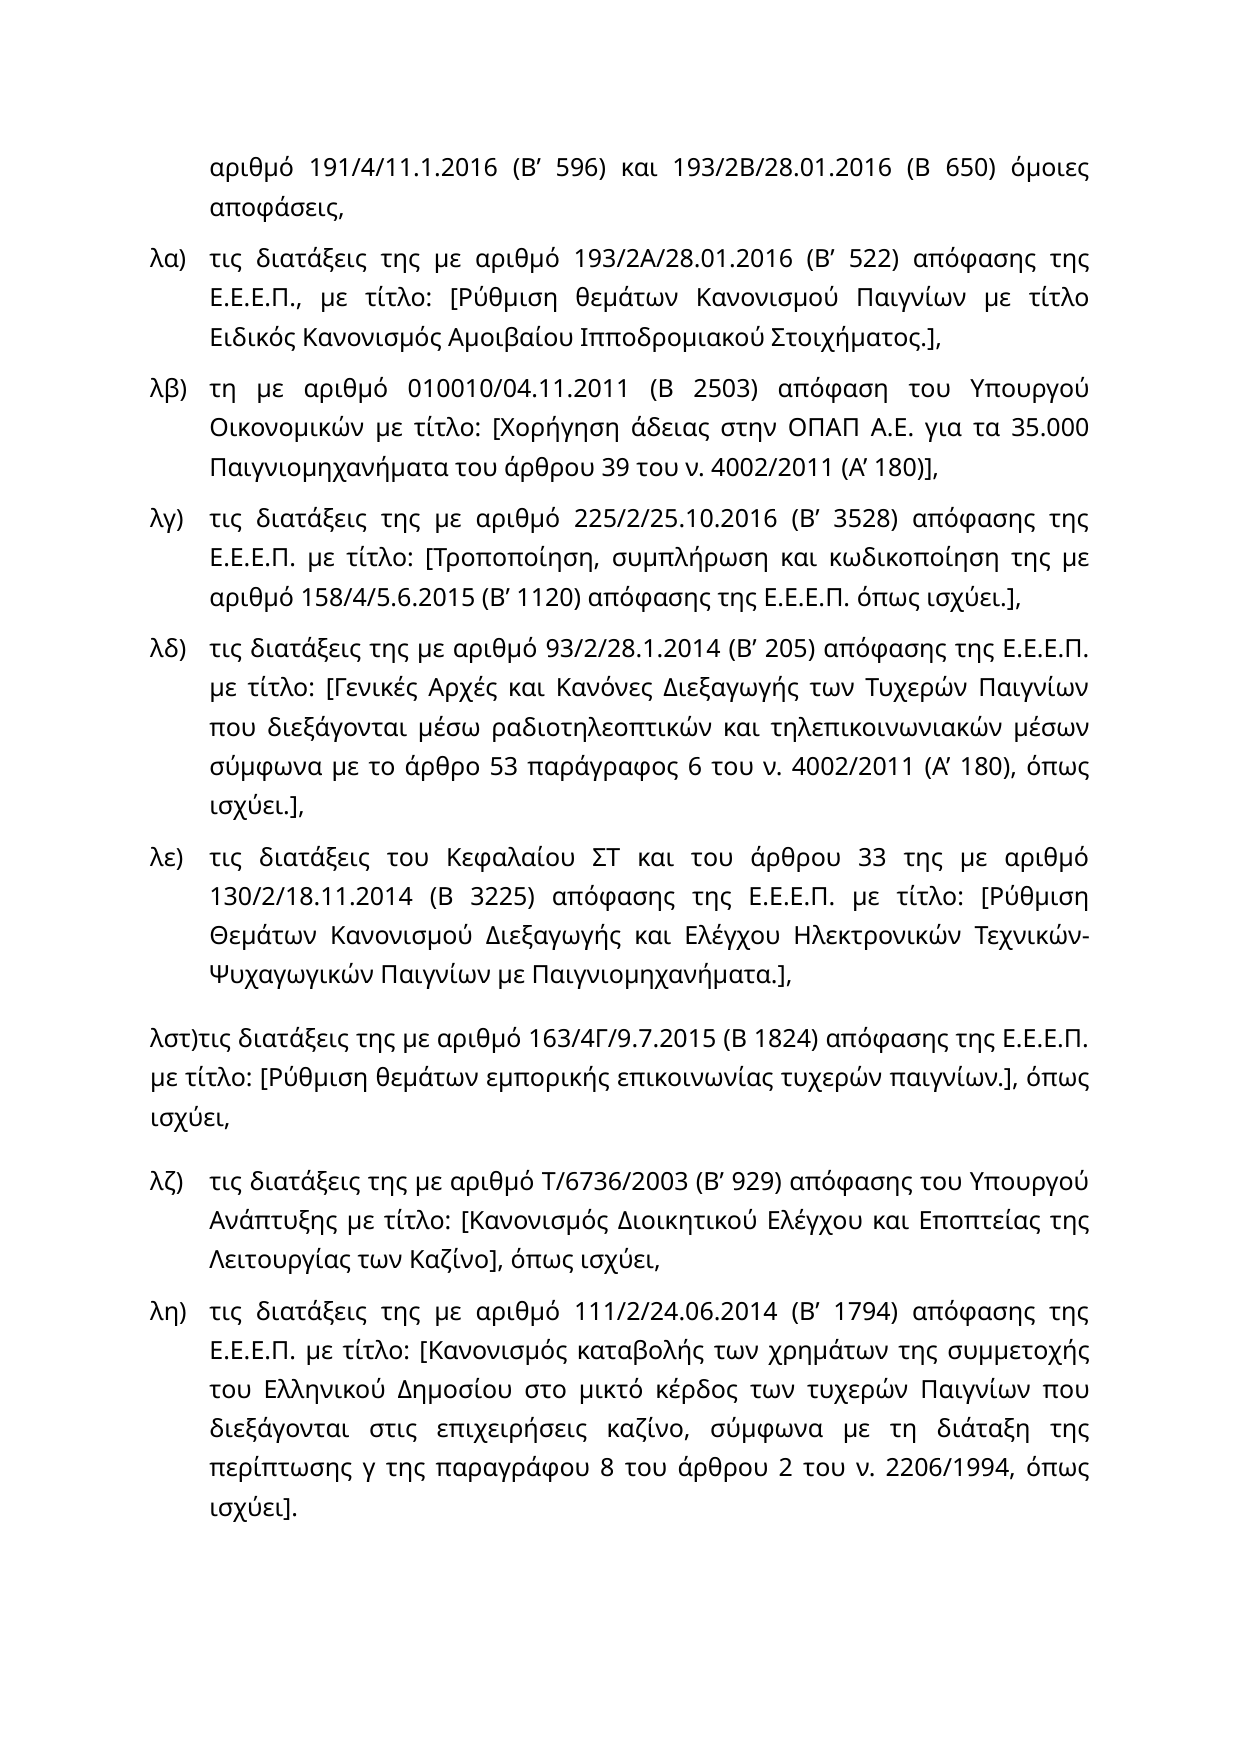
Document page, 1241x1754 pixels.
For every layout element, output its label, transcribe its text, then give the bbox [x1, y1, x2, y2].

list λα) τις διατάξεις της με αριθμό 193/2Α/28.01.2016 (Β’ 522) απόφασης της Ε.Ε.Ε.Π., με τίτλο: [Ρύθμιση θεμάτων Κανονισμού Παιγνίων με τίτλο Ειδικός Κανονισμός Αμοιβαίου Ιπποδρομιακού Στοιχήματος.], [150, 241, 1090, 353]
list λζ) τις διατάξεις της με αριθμό Τ/6736/2003 (Β’ 929) απόφασης του Υπουργού Ανάπτυξης με τίτλο: [Κανονισμός Διοικητικού Ελέγχου και Εποπτείας της Λειτουργίας των Καζίνο], όπως ισχύει, [150, 1163, 1090, 1276]
text λστ)τις διατάξεις της με αριθμό 163/4Γ/9.7.2015 (Β 1824) απόφασης της Ε.Ε.Ε.Π. με τίτλο: [Ρύθμιση θεμάτων εμπορικής επικοινωνίας τυχερών παιγνίων.], όπως ισχύει, [150, 1021, 1090, 1133]
list λε) τις διατάξεις του Κεφαλαίου ΣΤ και του άρθρου 33 της με αριθμό 130/2/18.11.2014 (Β 3225) απόφασης της Ε.Ε.Ε.Π. με τίτλο: [Ρύθμιση Θεμάτων Κανονισμού Διεξαγωγής και Ελέγχου Ηλεκτρονικών Τεχνικών-Ψυχαγωγικών Παιγνίων με Παιγνιομηχανήματα.], [150, 839, 1090, 991]
list λη) τις διατάξεις της με αριθμό 111/2/24.06.2014 (Β’ 1794) απόφασης της Ε.Ε.Ε.Π. με τίτλο: [Κανονισμός καταβολής των χρημάτων της συμμετοχής του Ελληνικού Δημοσίου στο μικτό κέρδος των τυχερών Παιγνίων που διεξάγονται στις επιχειρήσεις καζίνο, σύμφωνα με τη διάταξη της περίπτωσης γ της παραγράφου 8 του άρθρου 2 του ν. 2206/1994, όπως ισχύει]. [150, 1293, 1090, 1523]
list αριθμό 191/4/11.1.2016 (Β’ 596) και 193/2Β/28.01.2016 (Β 650) όμοιες αποφάσεις, [150, 150, 1090, 223]
list λγ) τις διατάξεις της με αριθμό 225/2/25.10.2016 (Β’ 3528) απόφασης της Ε.Ε.Ε.Π. με τίτλο: [Τροποποίηση, συμπλήρωση και κωδικοποίηση της με αριθμό 158/4/5.6.2015 (Β’ 1120) απόφασης της Ε.Ε.Ε.Π. όπως ισχύει.], [150, 501, 1090, 613]
list λβ) τη με αριθμό 010010/04.11.2011 (Β 2503) απόφαση του Υπουργού Οικονομικών με τίτλο: [Χορήγηση άδειας στην ΟΠΑΠ Α.Ε. για τα 35.000 Παιγνιομηχανήματα του άρθρου 39 του ν. 4002/2011 (Α’ 180)], [150, 371, 1090, 483]
list λδ) τις διατάξεις της με αριθμό 93/2/28.1.2014 (Β’ 205) απόφασης της Ε.Ε.Ε.Π. με τίτλο: [Γενικές Αρχές και Κανόνες Διεξαγωγής των Τυχερών Παιγνίων που διεξάγονται μέσω ραδιοτηλεοπτικών και τηλεπικοινωνιακών μέσων σύμφωνα με το άρθρο 53 παράγραφος 6 του ν. 4002/2011 (Α’ 180), όπως ισχύει.], [150, 631, 1090, 822]
